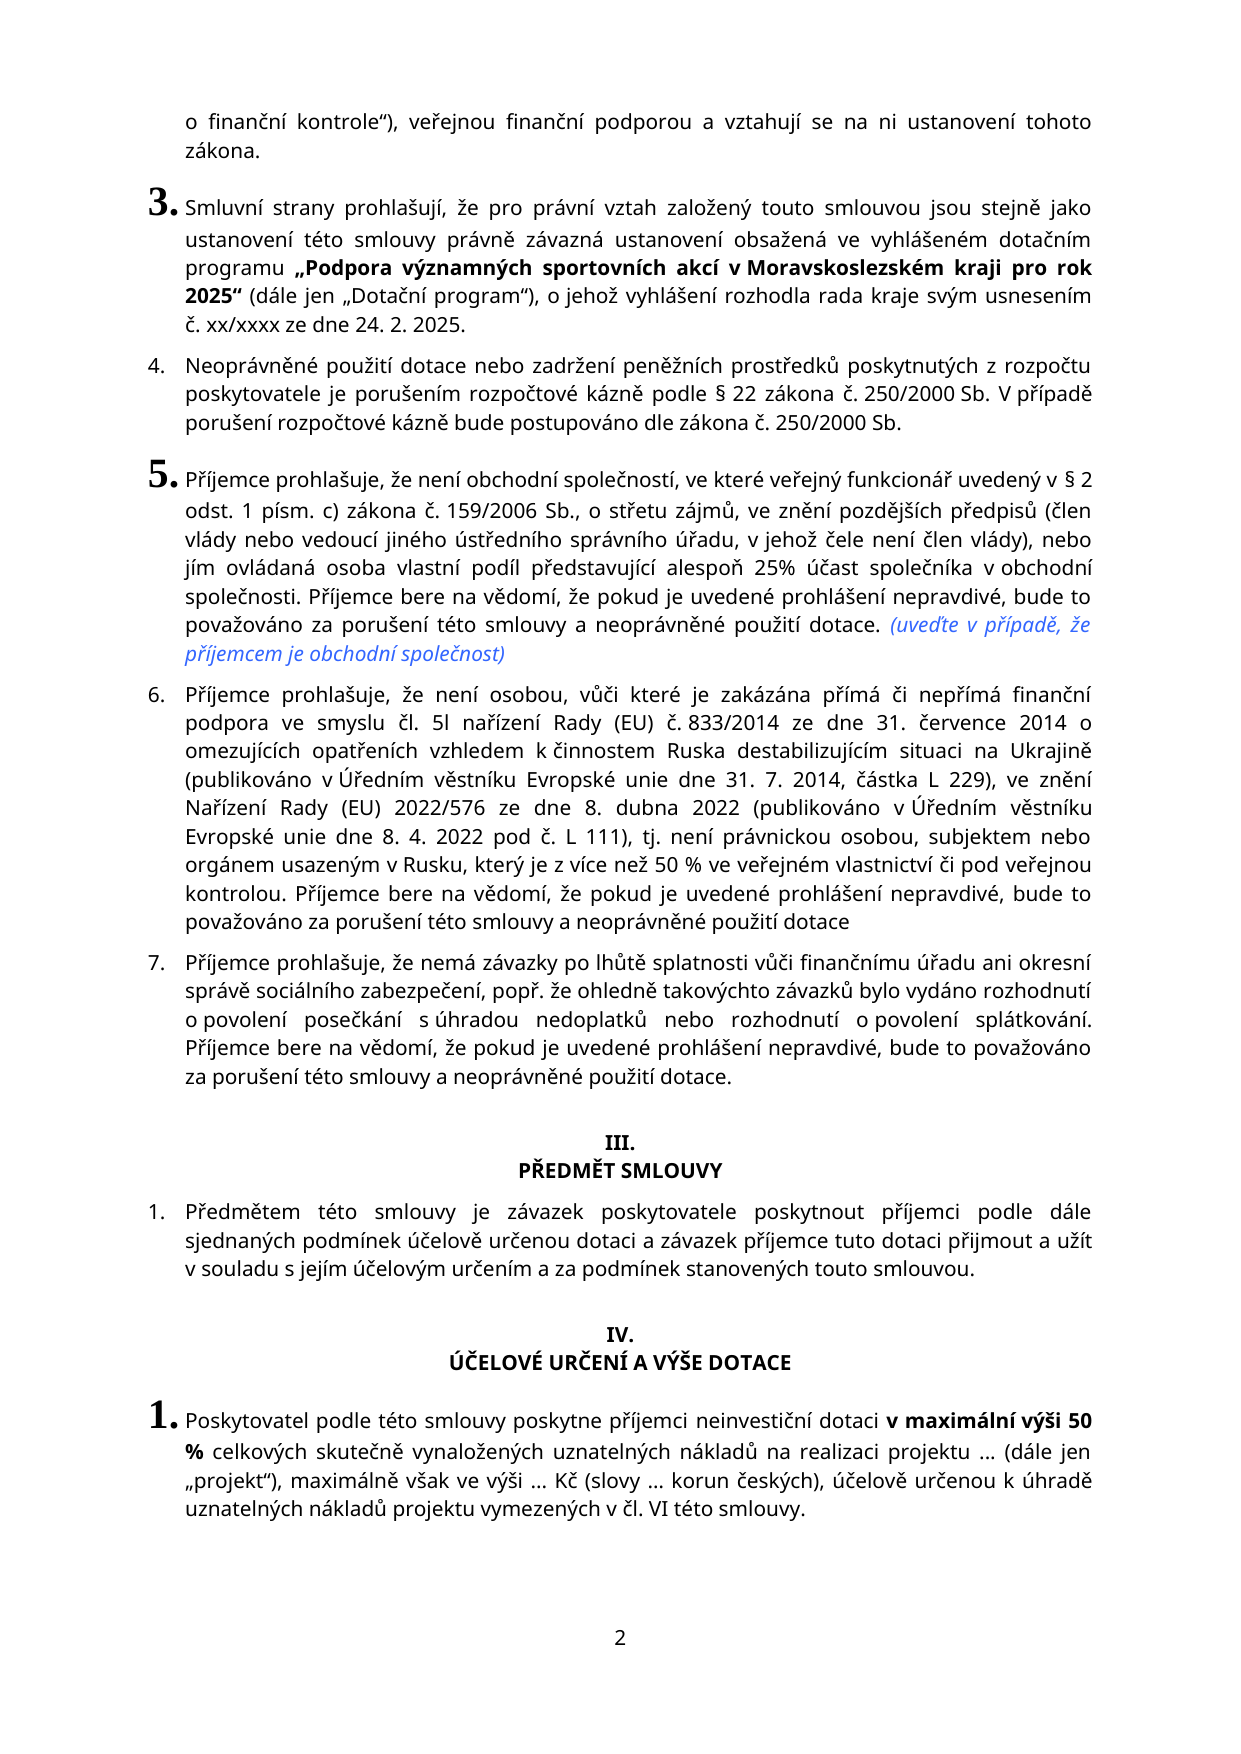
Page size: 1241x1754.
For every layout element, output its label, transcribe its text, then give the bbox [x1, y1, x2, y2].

text III. [148, 1128, 1092, 1156]
list Příjemce prohlašuje, že není osobou, vůči které je zakázána přímá či nepřímá finanční podpora ve smyslu čl. 5l nařízení Rady (EU) č. 833/2014 ze dne 31. července 2014 o omezujících opatřeních vzhledem k činnostem Ruska destabilizujícím situaci na Ukrajině (publikováno v Úředním věstníku Evropské unie dne 31. 7. 2014, částka L 229), ve znění Nařízení Rady (EU) 2022/576 ze dne 8. dubna 2022 (publikováno v Úředním věstníku Evropské unie dne 8. 4. 2022 pod č. L 111), tj. není právnickou osobou, subjektem nebo orgánem usazeným v Rusku, který je z více než 50 % ve veřejném vlastnictví či pod veřejnou kontrolou. Příjemce bere na vědomí, že pokud je uvedené prohlášení nepravdivé, bude to považováno za porušení této smlouvy a neoprávněné použití dotace [148, 680, 1092, 936]
list Poskytovatel podle této smlouvy poskytne příjemci neinvestiční dotaci v maximální výši 50 % celkových skutečně vynaložených uznatelných nákladů na realizaci projektu ... (dále jen „projekt“), maximálně však ve výši ... Kč (slovy … korun českých), účelově určenou k úhradě uznatelných nákladů projektu vymezených v čl. VI této smlouvy. [148, 1389, 1092, 1523]
list Neoprávněné použití dotace nebo zadržení peněžních prostředků poskytnutých z rozpočtu poskytovatele je porušením rozpočtové kázně podle § 22 zákona č. 250/2000 Sb. V případě porušení rozpočtové kázně bude postupováno dle zákona č. 250/2000 Sb. [148, 351, 1092, 436]
list Smluvní strany prohlašují, že pro právní vztah založený touto smlouvou jsou stejně jako ustanovení této smlouvy právně závazná ustanovení obsažená ve vyhlášeném dotačním programu „Podpora významných sportovních akcí v Moravskoslezském kraji pro rok 2025“ (dále jen „Dotační program“), o jehož vyhlášení rozhodla rada kraje svým usnesením č. xx/xxxx ze dne 24. 2. 2025. [148, 177, 1092, 338]
text IV. [148, 1320, 1092, 1348]
list o finanční kontrole“), veřejnou finanční podporou a vztahují se na ni ustanovení tohoto zákona. [148, 107, 1092, 164]
list Předmětem této smlouvy je závazek poskytovatele poskytnout příjemci podle dále sjednaných podmínek účelově určenou dotaci a závazek příjemce tuto dotaci přijmout a užít v souladu s jejím účelovým určením a za podmínek stanovených touto smlouvou. [148, 1197, 1092, 1283]
list Příjemce prohlašuje, že není obchodní společností, ve které veřejný funkcionář uvedený v § 2 odst. 1 písm. c) zákona č. 159/2006 Sb., o střetu zájmů, ve znění pozdějších předpisů (člen vlády nebo vedoucí jiného ústředního správního úřadu, v jehož čele není člen vlády), nebo jím ovládaná osoba vlastní podíl představující alespoň 25% účast společníka v obchodní společnosti. Příjemce bere na vědomí, že pokud je uvedené prohlášení nepravdivé, bude to považováno za porušení této smlouvy a neoprávněné použití dotace. (uveďte v případě, že příjemcem je obchodní společnost) [148, 449, 1092, 667]
text ÚČELOVÉ URČENÍ A VÝŠE DOTACE [148, 1348, 1092, 1377]
text PŘEDMĚT SMLOUVY [148, 1156, 1092, 1185]
list Příjemce prohlašuje, že nemá závazky po lhůtě splatnosti vůči finančnímu úřadu ani okresní správě sociálního zabezpečení, popř. že ohledně takovýchto závazků bylo vydáno rozhodnutí o povolení posečkání s úhradou nedoplatků nebo rozhodnutí o povolení splátkování. Příjemce bere na vědomí, že pokud je uvedené prohlášení nepravdivé, bude to považováno za porušení této smlouvy a neoprávněné použití dotace. [148, 948, 1092, 1090]
